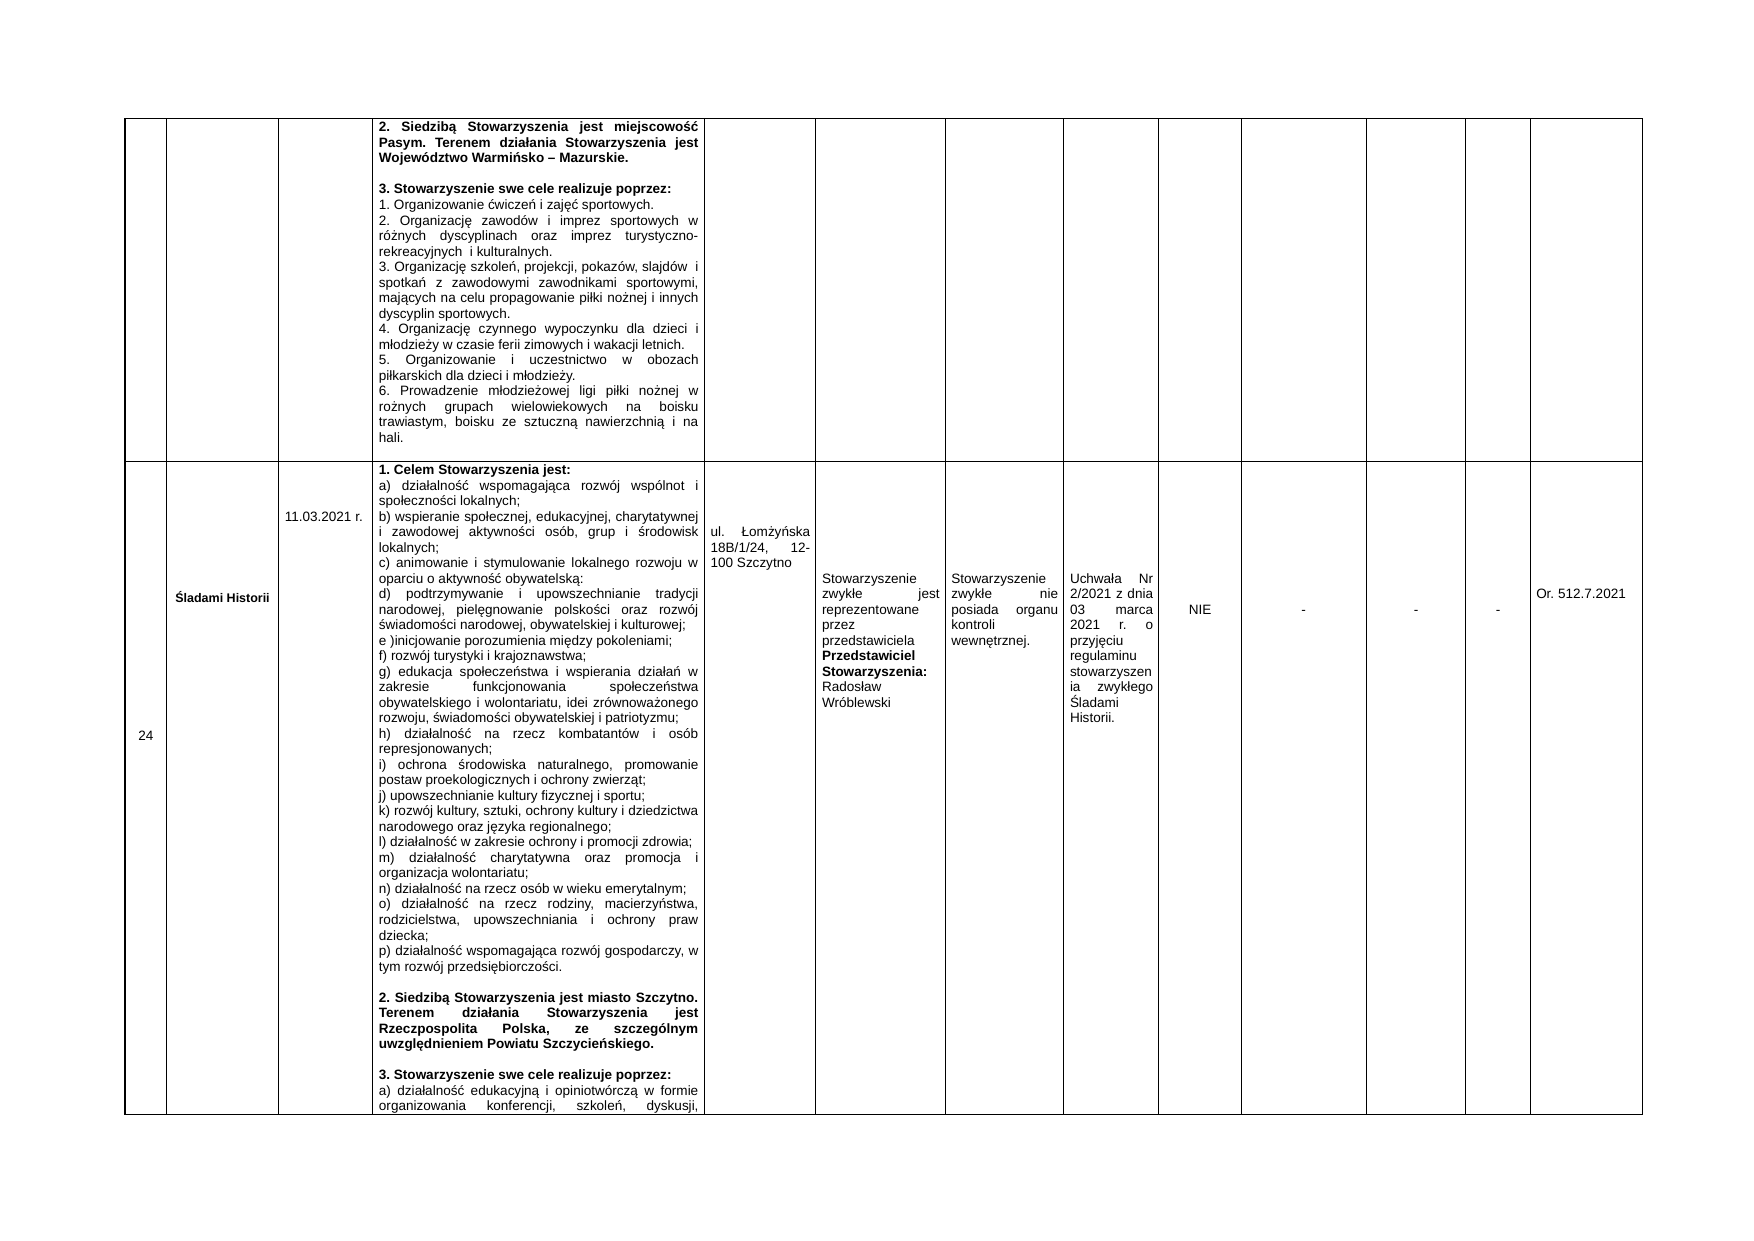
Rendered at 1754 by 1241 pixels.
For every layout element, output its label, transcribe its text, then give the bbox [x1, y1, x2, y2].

table_cell Uchwała Nr 2/2021 z dnia 03 marca 2021 r. o przyjęciu regulaminu stowarzyszenia zwykłego Śladami Historii. [1064, 462, 1158, 1113]
table_cell Or. 512.7.2021 [1531, 462, 1642, 1113]
table_cell NIE [1159, 462, 1241, 1113]
table_cell [705, 119, 815, 461]
table_cell - [1367, 462, 1465, 1113]
table_cell Stowarzyszenie zwykłe nie posiada organu kontroli wewnętrznej. [946, 462, 1063, 1113]
table_cell - [1242, 462, 1366, 1113]
table_cell - [1242, 119, 1366, 461]
table_cell [946, 119, 1063, 461]
table_cell - [1466, 119, 1530, 461]
table_cell [279, 119, 372, 461]
table_cell - [1466, 462, 1530, 1113]
table_cell [816, 119, 945, 461]
table_cell Stowarzyszenie zwykłe jest reprezentowane przez przedstawiciela Przedstawiciel Stowarzyszenia: Radosław Wróblewski [816, 462, 945, 1113]
table_cell [1064, 119, 1158, 461]
table_cell ul. Łomżyńska 18B/1/24, 12-100 Szczytno [705, 462, 815, 1113]
table_cell 11.03.2021 r. [279, 462, 372, 1113]
table_cell - [1367, 119, 1465, 461]
table_cell [167, 119, 278, 461]
table_cell 1. Celem Stowarzyszenia jest: a) działalność wspomagająca rozwój wspólnot i społeczności lokalnych; b) wspieranie społecznej, edukacyjnej, charytatywnej i zawodowej aktywności osób, grup i środowisk lokalnych; c) animowanie i stymulowanie lokalnego rozwoju w oparciu o aktywność obywatelską: d) podtrzymywanie i upowszechnianie tradycji narodowej, pielęgnowanie polskości oraz rozwój świadomości narodowej, obywatelskiej i kulturowej; e )inicjowanie porozumienia między pokoleniami; f) rozwój turystyki i krajoznawstwa; g) edukacja społeczeństwa i wspierania działań w zakresie funkcjonowania społeczeństwa obywatelskiego i wolontariatu, idei zrównoważonego rozwoju, świadomości obywatelskiej i patriotyzmu; h) działalność na rzecz kombatantów i osób represjonowanych; i) ochrona środowiska naturalnego, promowanie postaw proekologicznych i ochrony zwierząt; j) upowszechnianie kultury fizycznej i sportu; k) rozwój kultury, sztuki, ochrony kultury i dziedzictwa narodowego oraz języka regionalnego; l) działalność w zakresie ochrony i promocji zdrowia; m) działalność charytatywna oraz promocja i organizacja wolontariatu; n) działalność na rzecz osób w wieku emerytalnym; o) działalność na rzecz rodziny, macierzyństwa, rodzicielstwa, upowszechniania i ochrony praw dziecka; p) działalność wspomagająca rozwój gospodarczy, w tym rozwój przedsiębiorczości. 2. Siedzibą Stowarzyszenia jest miasto Szczytno. Terenem działania Stowarzyszenia jest Rzeczpospolita Polska, ze szczególnym uwzględnieniem Powiatu Szczycieńskiego. 3. Stowarzyszenie swe cele realizuje poprzez: a) działalność edukacyjną i opiniotwórczą w formie organizowania konferencji, szkoleń, dyskusji, [373, 462, 704, 1113]
table_cell [1159, 119, 1241, 461]
table_cell Śladami Historii [167, 462, 278, 1113]
table_cell [1531, 119, 1642, 461]
table_cell 24 [126, 462, 166, 1113]
table_cell 2. Siedzibą Stowarzyszenia jest miejscowość Pasym. Terenem działania Stowarzyszenia jest Województwo Warmińsko – Mazurskie. 3. Stowarzyszenie swe cele realizuje poprzez: 1. Organizowanie ćwiczeń i zajęć sportowych. 2. Organizację zawodów i imprez sportowych w różnych dyscyplinach oraz imprez turystyczno-rekreacyjnych i kulturalnych. 3. Organizację szkoleń, projekcji, pokazów, slajdów i spotkań z zawodowymi zawodnikami sportowymi, mających na celu propagowanie piłki nożnej i innych dyscyplin sportowych. 4. Organizację czynnego wypoczynku dla dzieci i młodzieży w czasie ferii zimowych i wakacji letnich. 5. Organizowanie i uczestnictwo w obozach piłkarskich dla dzieci i młodzieży. 6. Prowadzenie młodzieżowej ligi piłki nożnej w rożnych grupach wielowiekowych na boisku trawiastym, boisku ze sztuczną nawierzchnią i na hali. [373, 119, 704, 461]
table_cell [126, 119, 166, 461]
